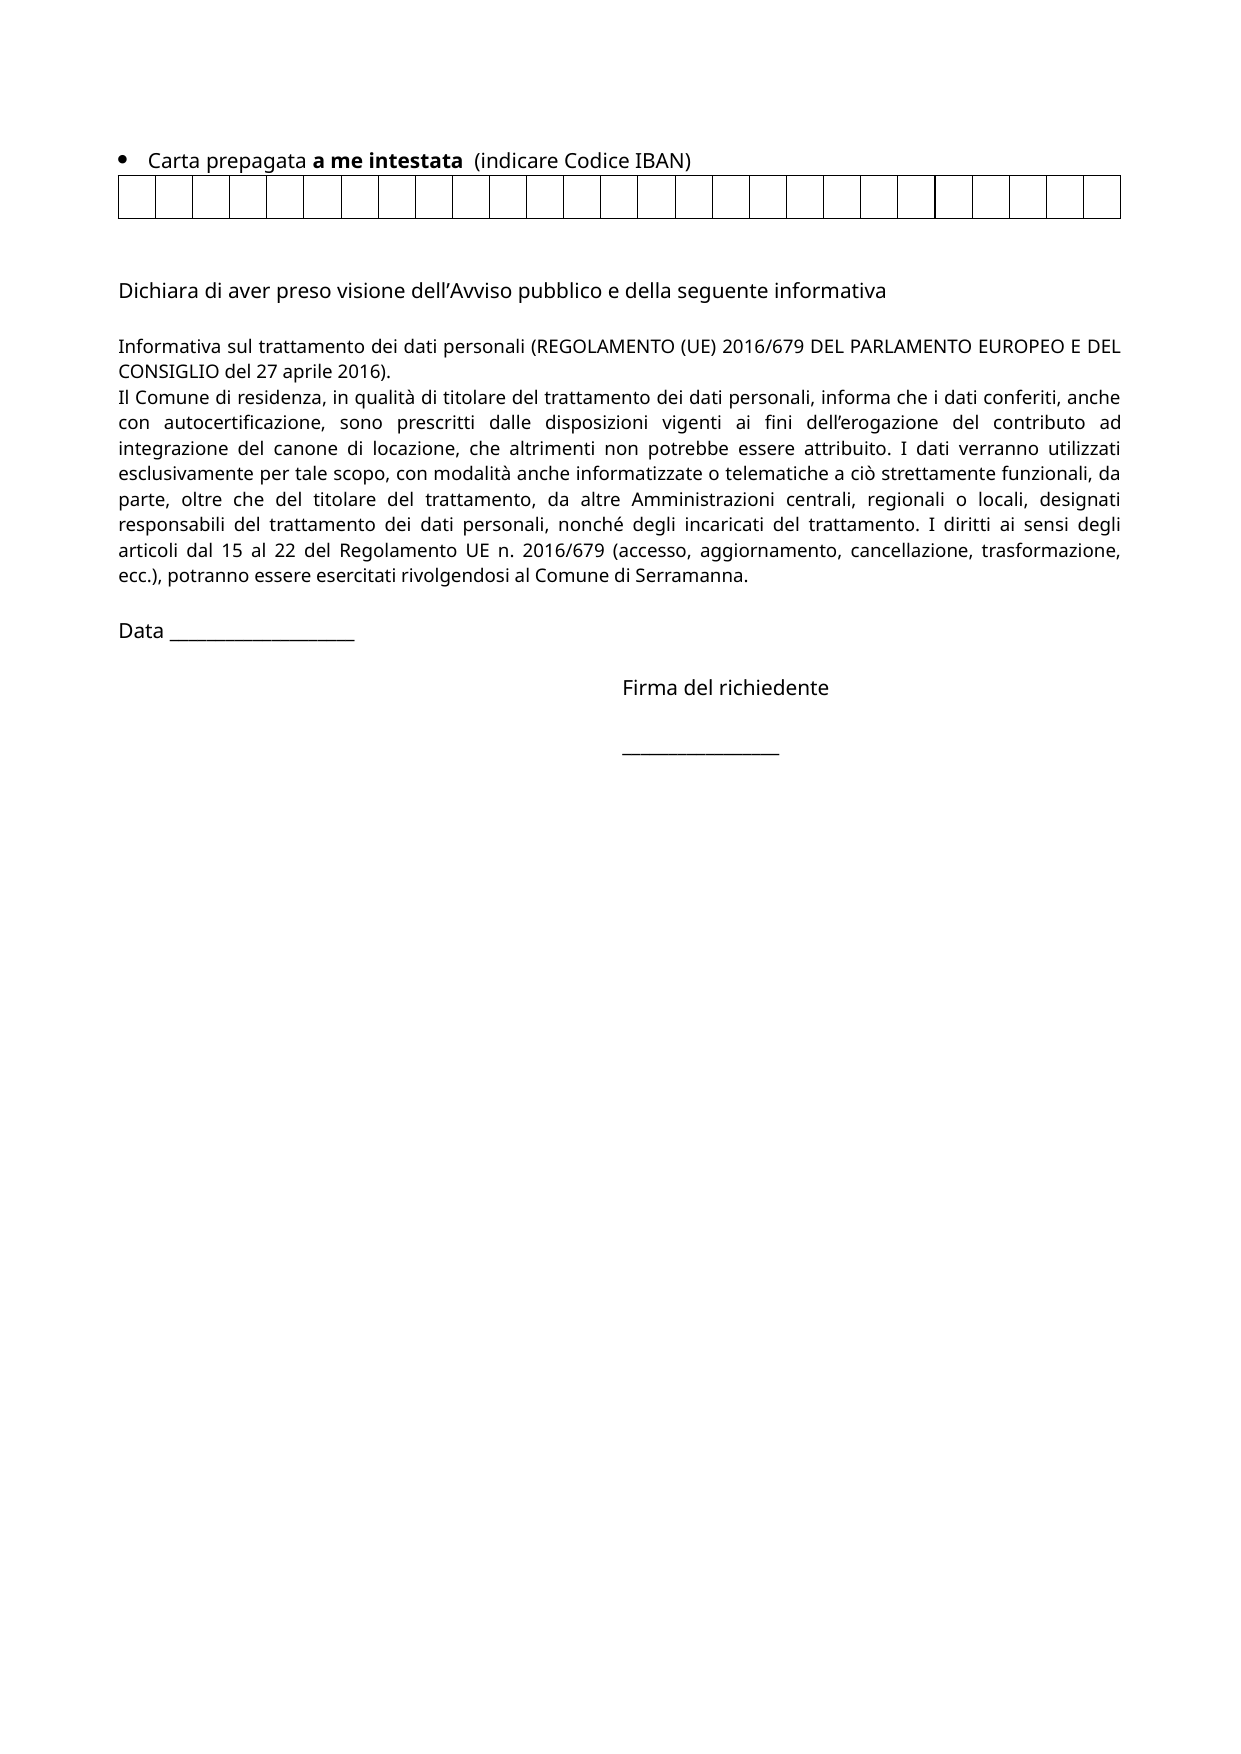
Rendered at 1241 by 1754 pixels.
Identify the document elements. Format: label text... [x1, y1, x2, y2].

table_header [342, 176, 378, 218]
table_header [416, 176, 452, 218]
table_header [787, 176, 823, 218]
table_header [379, 176, 415, 218]
table_header [973, 176, 1009, 218]
table_header [898, 176, 934, 218]
table_header [193, 176, 229, 218]
table_header [453, 176, 489, 218]
text Informativa sul trattamento dei dati personali (REGOLAMENTO (UE) 2016/679 DEL PARLAMENTO EUROPEO E DEL CONSIGLIO del 27 aprile 2016). [118, 333, 1122, 384]
table_header [676, 176, 712, 218]
list Carta prepagata a me intestata (indicare Codice IBAN) [118, 147, 1122, 175]
table_header [1084, 176, 1120, 218]
table_header [527, 176, 563, 218]
table_header [490, 176, 526, 218]
table_header [824, 176, 860, 218]
table_header Firma del richiedente _________________ [611, 588, 1114, 759]
table_header [304, 176, 341, 218]
text Il Comune di residenza, in qualità di titolare del trattamento dei dati personali, informa che i dati conferiti, anche con autocertificazione, sono prescritti dalle disposizioni vigenti ai fini dell’erogazione del contributo ad integrazione del canone di locazione, che altrimenti non potrebbe essere attribuito. I dati verranno utilizzati esclusivamente per tale scopo, con modalità anche informatizzate o telematiche a ciò strettamente funzionali, da parte, oltre che del titolare del trattamento, da altre Amministrazioni centrali, regionali o locali, designati responsabili del trattamento dei dati personali, nonché degli incaricati del trattamento. I diritti ai sensi degli articoli dal 15 al 22 del Regolamento UE n. 2016/679 (accesso, aggiornamento, cancellazione, trasformazione, ecc.), potranno essere esercitati rivolgendosi al Comune di Serramanna. [118, 384, 1122, 588]
table_header [156, 176, 192, 218]
table_header [750, 176, 786, 218]
table_header [601, 176, 637, 218]
table_header [861, 176, 897, 218]
table_header [1010, 176, 1046, 218]
table_header [713, 176, 749, 218]
table_header [230, 176, 266, 218]
table_header [936, 176, 972, 218]
table_header [119, 176, 155, 218]
table_header [638, 176, 675, 218]
text Dichiara di aver preso visione dell’Avviso pubblico e della seguente informativa [118, 276, 1122, 304]
table_header [1047, 176, 1083, 218]
table_header Data ____________________ [107, 588, 611, 759]
table_header [564, 176, 600, 218]
table_header [267, 176, 303, 218]
